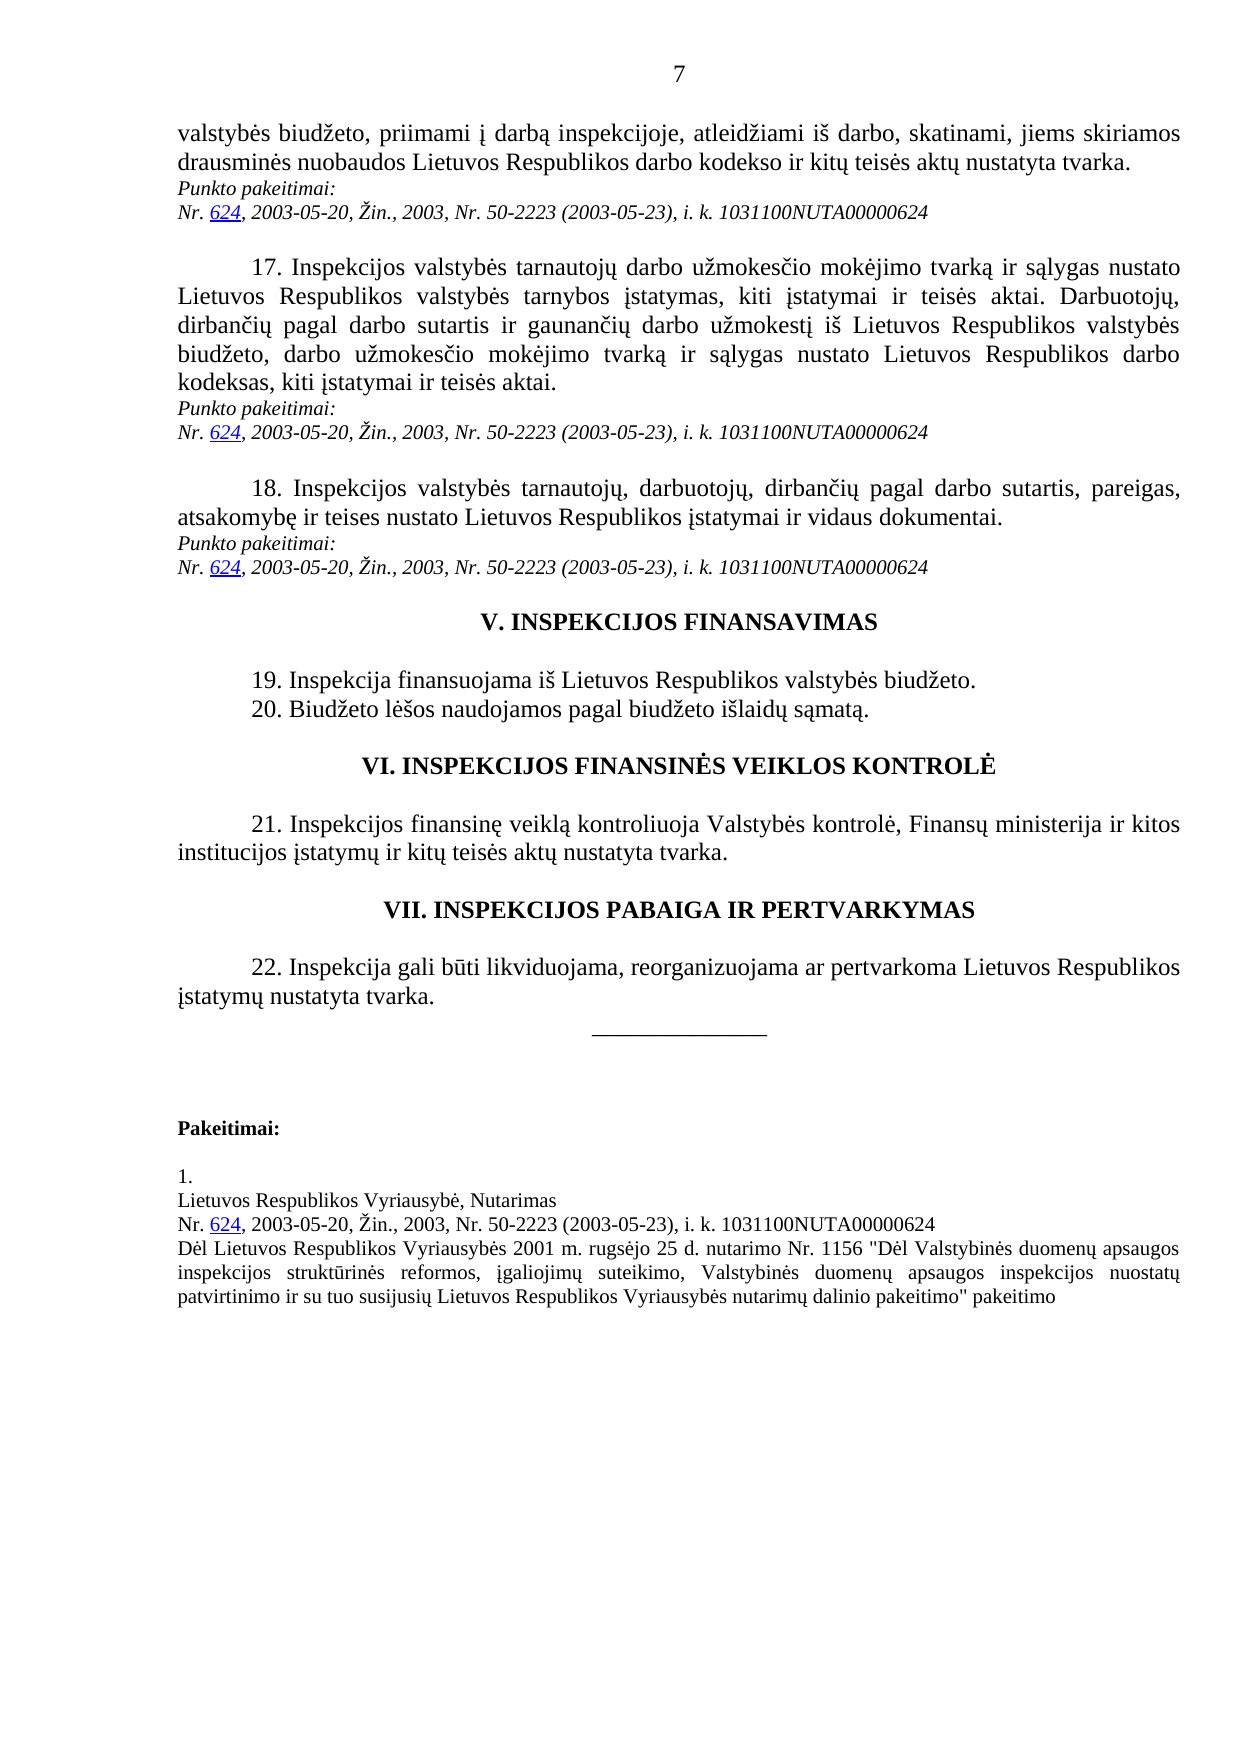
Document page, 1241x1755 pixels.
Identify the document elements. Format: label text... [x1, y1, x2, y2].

text Nr. 624, 2003-05-20, Žin., 2003, Nr. 50-2223 (2003-05-23), i. k. 1031100NUTA00000624 [177, 1212, 1181, 1236]
text 17. Inspekcijos valstybės tarnautojų darbo užmokesčio mokėjimo tvarką ir sąlygas nustato Lietuvos Respublikos valstybės tarnybos įstatymas, kiti įstatymai ir teisės aktai. Darbuotojų, dirbančių pagal darbo sutartis ir gaunančių darbo užmokestį iš Lietuvos Respublikos valstybės biudžeto, darbo užmokesčio mokėjimo tvarką ir sąlygas nustato Lietuvos Respublikos darbo kodeksas, kiti įstatymai ir teisės aktai. [177, 252, 1181, 396]
text VI. INSPEKCIJOS FINANSINĖS VEIKLOS KONTROLĖ [177, 751, 1181, 780]
text 21. Inspekcijos finansinę veiklą kontroliuoja Valstybės kontrolė, Finansų ministerija ir kitos institucijos įstatymų ir kitų teisės aktų nustatyta tvarka. [177, 809, 1181, 866]
text 20. Biudžeto lėšos naudojamos pagal biudžeto išlaidų sąmatą. [177, 694, 1181, 722]
text ______________ [177, 1010, 1181, 1039]
text valstybės biudžeto, priimami į darbą inspekcijoje, atleidžiami iš darbo, skatinami, jiems skiriamos drausminės nuobaudos Lietuvos Respublikos darbo kodekso ir kitų teisės aktų nustatyta tvarka. [177, 118, 1181, 176]
text Dėl Lietuvos Respublikos Vyriausybės 2001 m. rugsėjo 25 d. nutarimo Nr. 1156 "Dėl Valstybinės duomenų apsaugos inspekcijos struktūrinės reformos, įgaliojimų suteikimo, Valstybinės duomenų apsaugos inspekcijos nuostatų patvirtinimo ir su tuo susijusių Lietuvos Respublikos Vyriausybės nutarimų dalinio pakeitimo" pakeitimo [177, 1236, 1181, 1308]
text VII. INSPEKCIJOS PABAIGA IR PERTVARKYMAS [177, 895, 1181, 924]
text Lietuvos Respublikos Vyriausybė, Nutarimas [177, 1188, 1181, 1212]
text Nr. 624, 2003-05-20, Žin., 2003, Nr. 50-2223 (2003-05-23), i. k. 1031100NUTA00000624 [177, 200, 1181, 224]
text 19. Inspekcija finansuojama iš Lietuvos Respublikos valstybės biudžeto. [177, 665, 1181, 694]
text V. INSPEKCIJOS FINANSAVIMAS [177, 607, 1181, 636]
text Nr. 624, 2003-05-20, Žin., 2003, Nr. 50-2223 (2003-05-23), i. k. 1031100NUTA00000624 [177, 420, 1181, 444]
text Punkto pakeitimai: [177, 176, 1181, 200]
text Nr. 624, 2003-05-20, Žin., 2003, Nr. 50-2223 (2003-05-23), i. k. 1031100NUTA00000624 [177, 555, 1181, 579]
text 22. Inspekcija gali būti likviduojama, reorganizuojama ar pertvarkoma Lietuvos Respublikos įstatymų nustatyta tvarka. [177, 952, 1181, 1010]
text Pakeitimai: [177, 1116, 1181, 1140]
text 1. [177, 1164, 1181, 1188]
text Punkto pakeitimai: [177, 531, 1181, 555]
text Punkto pakeitimai: [177, 396, 1181, 420]
text 18. Inspekcijos valstybės tarnautojų, darbuotojų, dirbančių pagal darbo sutartis, pareigas, atsakomybę ir teises nustato Lietuvos Respublikos įstatymai ir vidaus dokumentai. [177, 473, 1181, 531]
